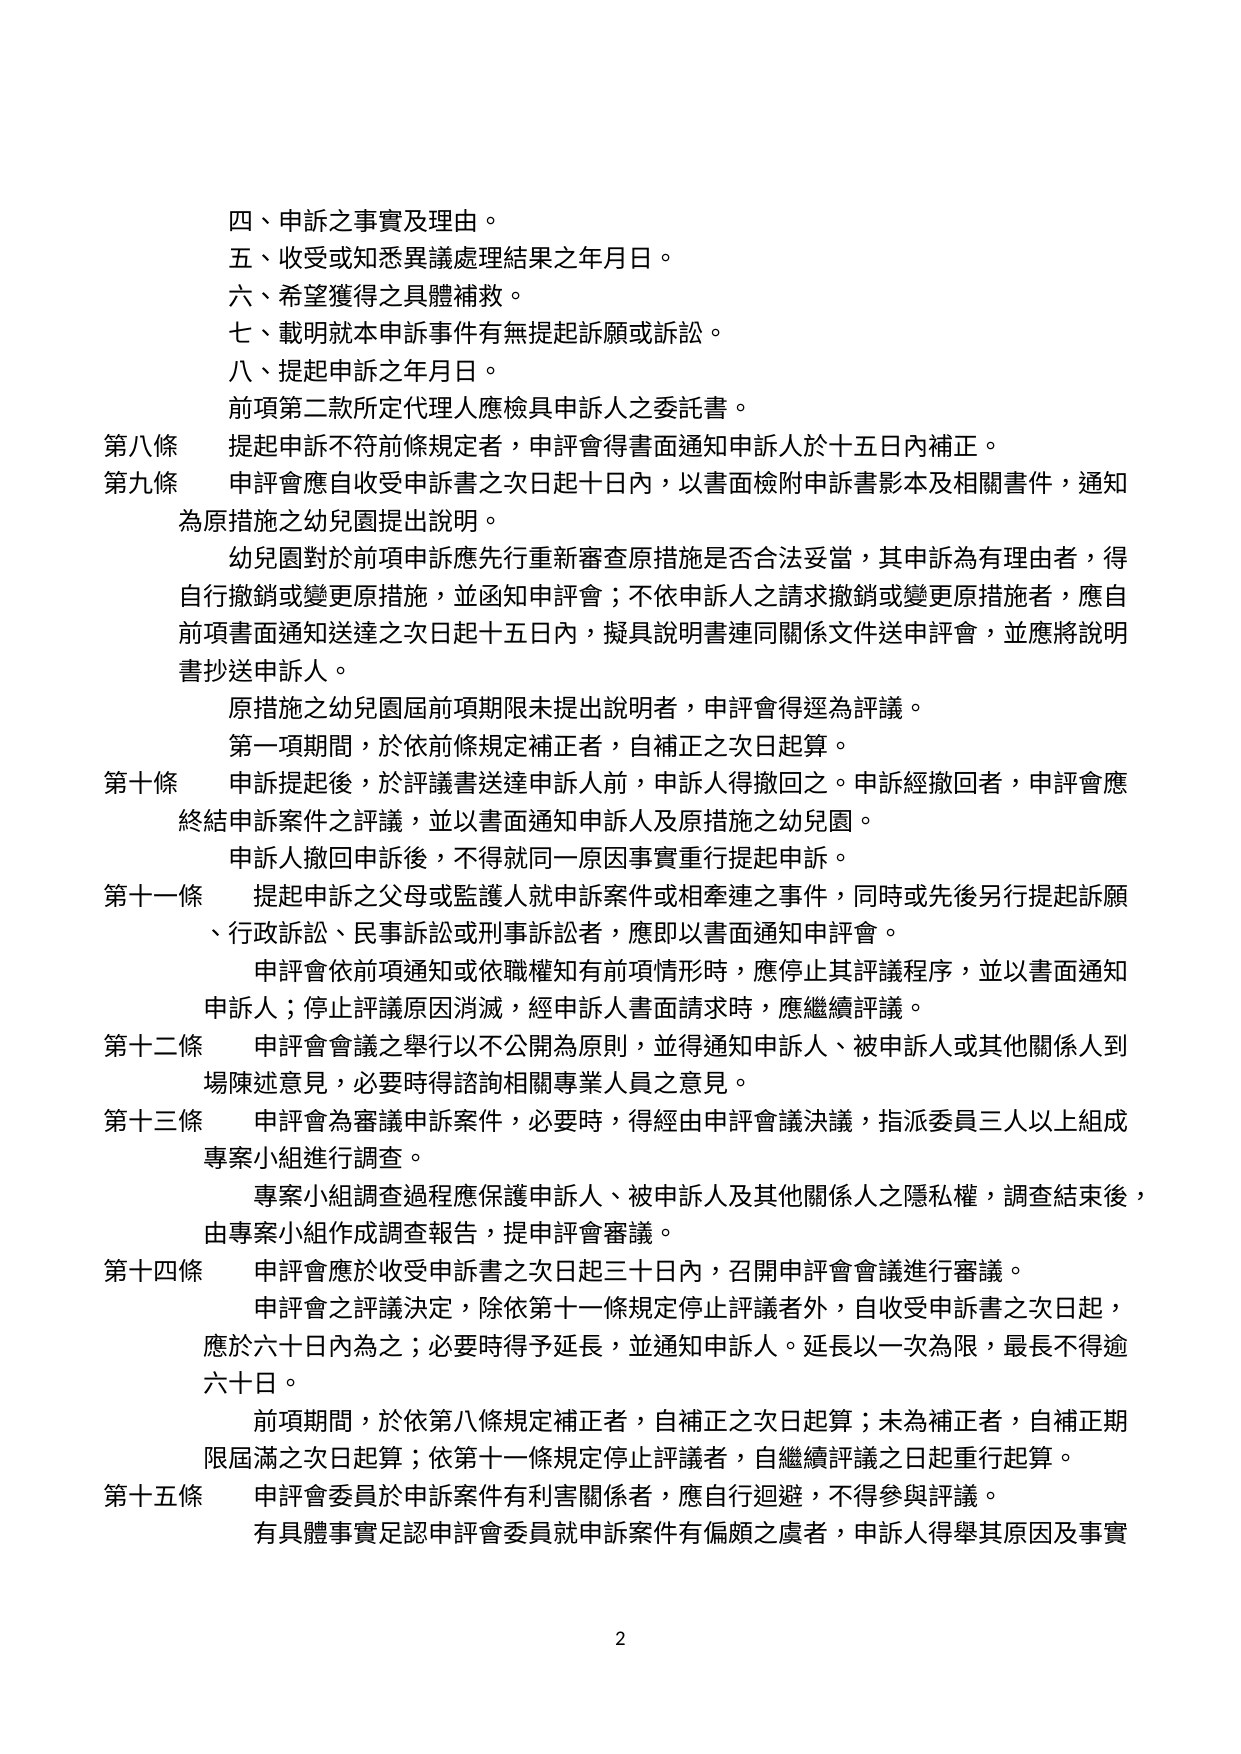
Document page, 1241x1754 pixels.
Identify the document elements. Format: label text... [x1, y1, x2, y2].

text 第九條 申評會應自收受申訴書之次日起十日內，以書面檢附申訴書影本及相關書件，通知 [103, 457, 1137, 494]
text 第十條 申訴提起後，於評議書送達申訴人前，申訴人得撤回之。申訴經撤回者，申評會應 [103, 757, 1137, 794]
text 、行政訴訟、民事訴訟或刑事訴訟者，應即以書面通知申評會。 申評會依前項通知或依職權知有前項情形時，應停止其評議程序，並以書面通知 [103, 907, 1137, 982]
text 專案小組進行調查。 專案小組調查過程應保護申訴人、被申訴人及其他關係人之隱私權，調查結束後， [103, 1132, 1137, 1207]
text 第十三條 申評會為審議申訴案件，必要時，得經由申評會議決議，指派委員三人以上組成 [103, 1094, 1137, 1132]
text 由專案小組作成調查報告，提申評會審議。 [103, 1207, 1137, 1244]
text 第十一條 提起申訴之父母或監護人就申訴案件或相牽連之事件，同時或先後另行提起訴願 [103, 869, 1137, 907]
text 第七條 申訴應具申訴書，載明下列事項，由申訴人簽名或蓋章，並應檢具相關佐證資料： 一、申訴人及幼兒之姓名、性別、出生年月日、身分證明文件號碼、住居所及電話。 二、有代理人者，其姓名、性別、出生年月日、身分證明文件號碼、住居所及電話。 三、為教保服務措施之幼兒園。 四、申訴之事實及理由。 五、收受或知悉異議處理結果之年月日。 六、希望獲得之具體補救。 七、載明就本申訴事件有無提起訴願或訴訟。 八、提起申訴之年月日。 前項第二款所定代理人應檢具申訴人之委託書。 [103, 194, 1137, 419]
text 終結申訴案件之評議，並以書面通知申訴人及原措施之幼兒園。 申訴人撤回申訴後，不得就同一原因事實重行提起申訴。 [103, 794, 1137, 869]
text 自行撤銷或變更原措施，並函知申評會；不依申訴人之請求撤銷或變更原措施者，應自 [103, 569, 1137, 607]
text 第八條 提起申訴不符前條規定者，申評會得書面通知申訴人於十五日內補正。 [103, 419, 1137, 457]
text 場陳述意見，必要時得諮詢相關專業人員之意見。 [103, 1057, 1137, 1094]
text 應於六十日內為之；必要時得予延長，並通知申訴人。延長以一次為限，最長不得逾 [103, 1319, 1137, 1357]
text 第十五條 申評會委員於申訴案件有利害關係者，應自行迴避，不得參與評議。 有具體事實足認申評會委員就申訴案件有偏頗之虞者，申訴人得舉其原因及事實 [103, 1469, 1137, 1544]
text 六十日。 前項期間，於依第八條規定補正者，自補正之次日起算；未為補正者，自補正期 [103, 1357, 1137, 1432]
text 為原措施之幼兒園提出說明。 幼兒園對於前項申訴應先行重新審查原措施是否合法妥當，其申訴為有理由者，得 [103, 494, 1137, 569]
text 書抄送申訴人。 原措施之幼兒園屆前項期限未提出說明者，申評會得逕為評議。 第一項期間，於依前條規定補正者，自補正之次日起算。 [103, 644, 1137, 757]
text 申訴人；停止評議原因消滅，經申訴人書面請求時，應繼續評議。 [103, 982, 1137, 1019]
text 前項書面通知送達之次日起十五日內，擬具說明書連同關係文件送申評會，並應將說明 [103, 607, 1137, 644]
text 第十四條 申評會應於收受申訴書之次日起三十日內，召開申評會會議進行審議。 申評會之評議決定，除依第十一條規定停止評議者外，自收受申訴書之次日起， [103, 1244, 1137, 1319]
text 第十二條 申評會會議之舉行以不公開為原則，並得通知申訴人、被申訴人或其他關係人到 [103, 1019, 1137, 1057]
text 限屆滿之次日起算；依第十一條規定停止評議者，自繼續評議之日起重行起算。 [103, 1432, 1137, 1469]
